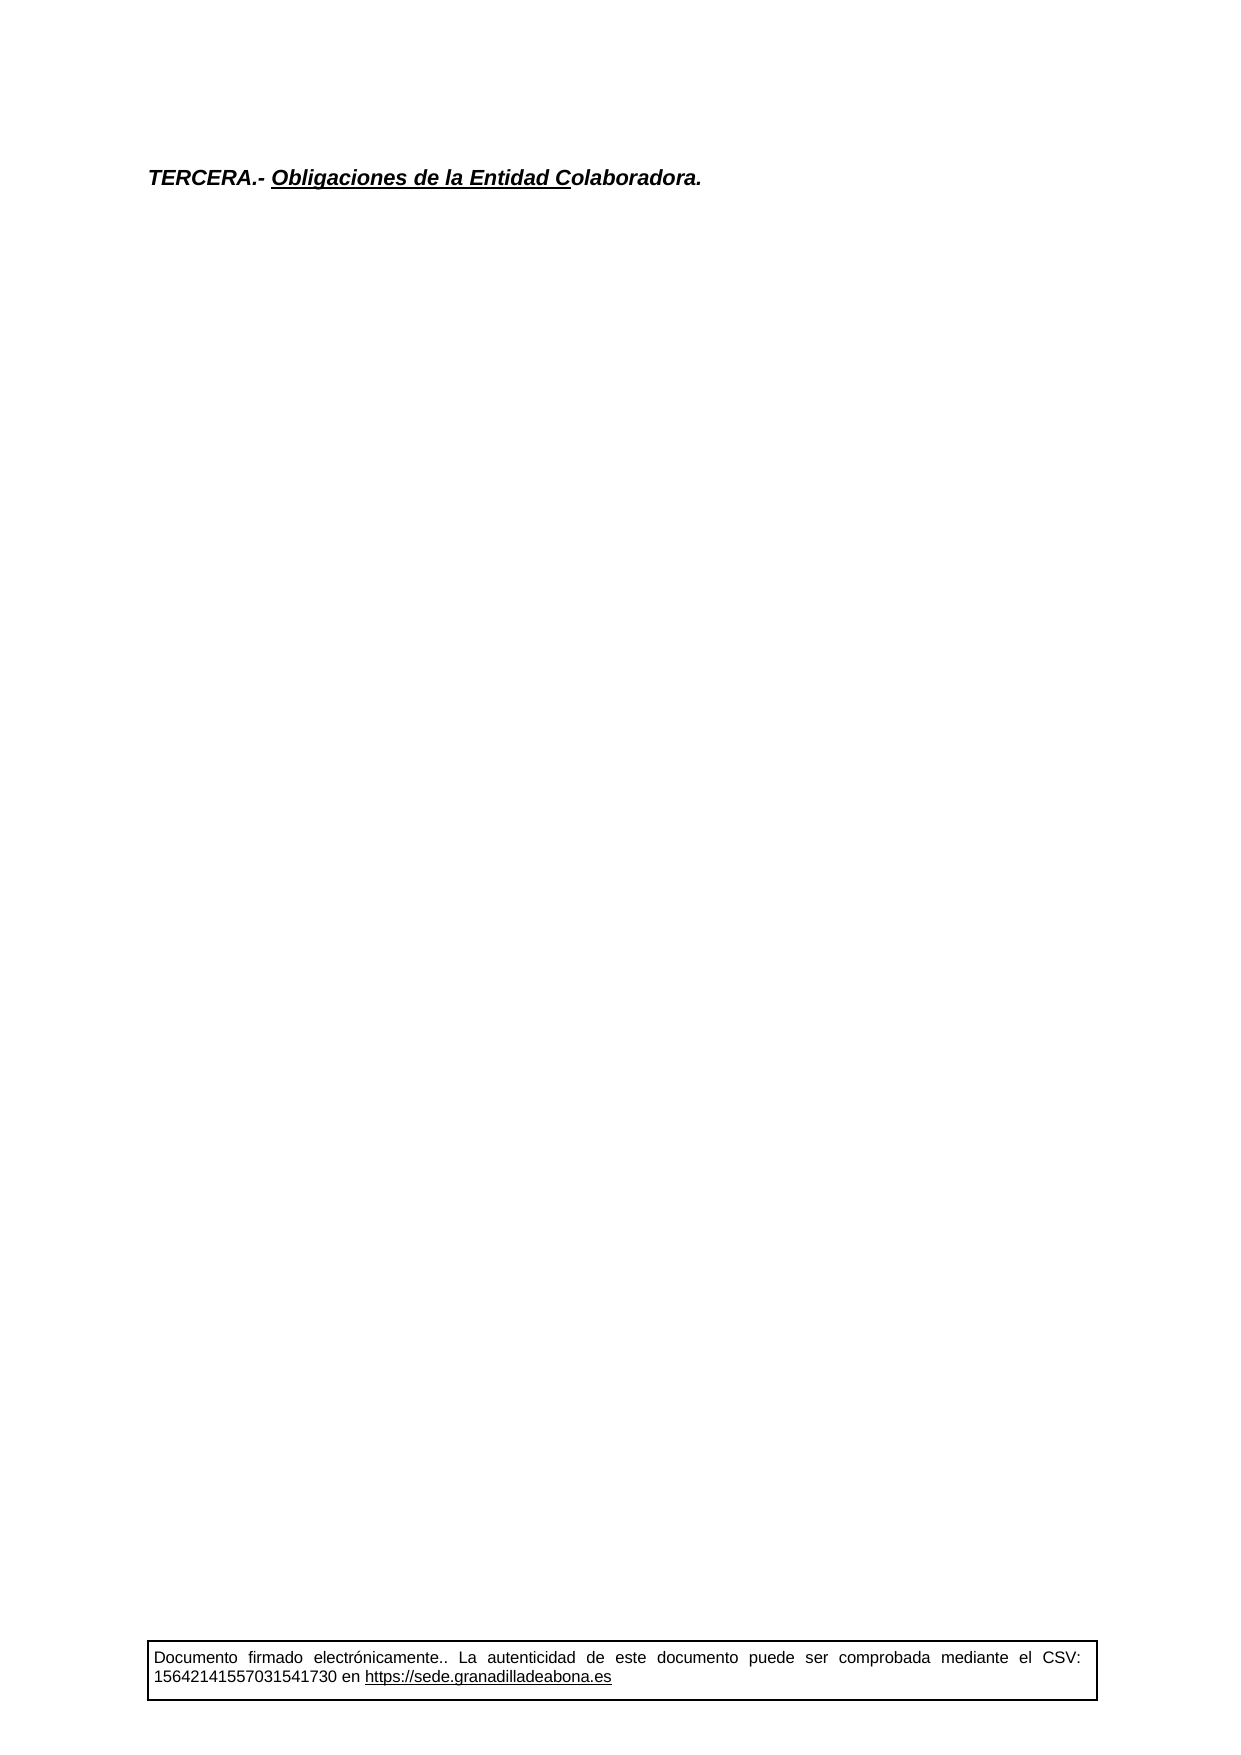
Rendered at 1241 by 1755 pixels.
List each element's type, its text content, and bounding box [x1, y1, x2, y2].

subtitle TERCERA.- Obligaciones de la Entidad Colaboradora. [148, 164, 1149, 190]
